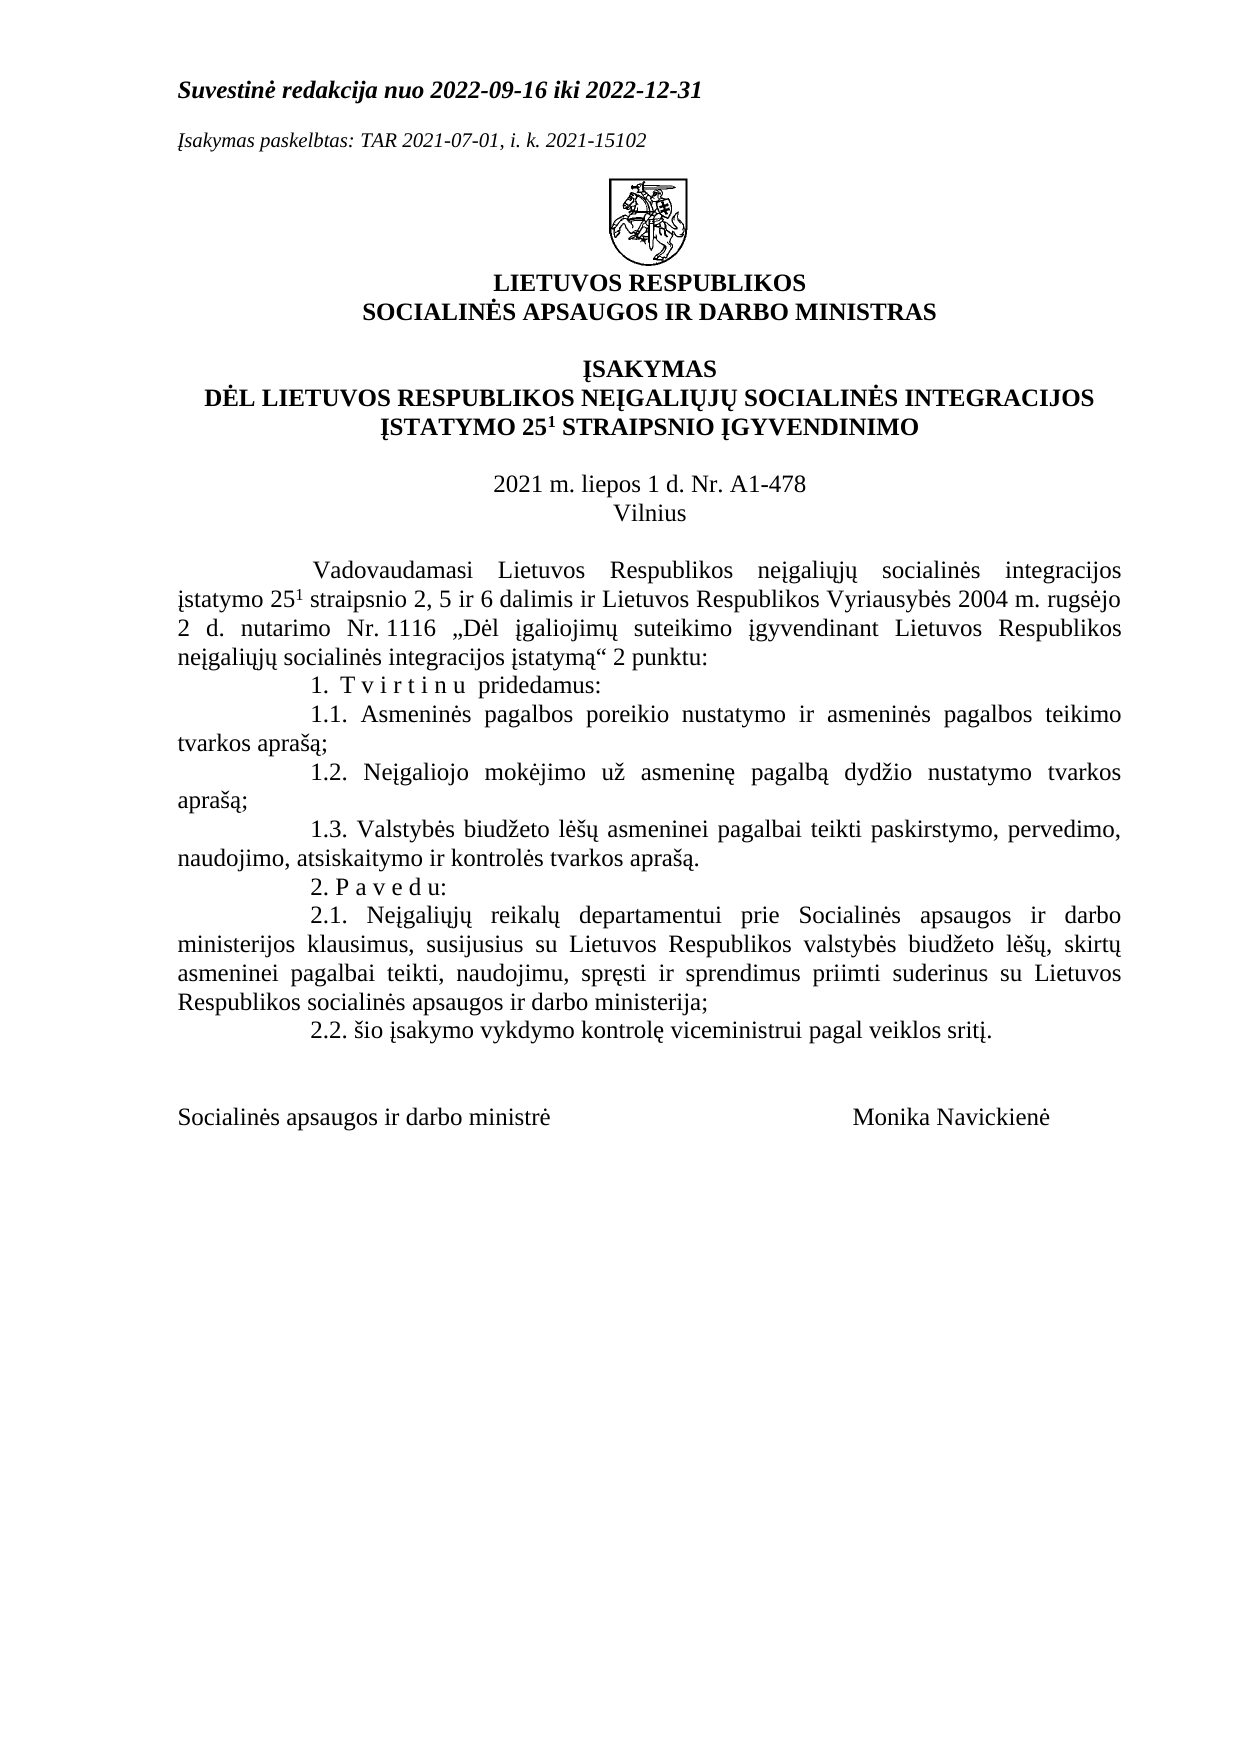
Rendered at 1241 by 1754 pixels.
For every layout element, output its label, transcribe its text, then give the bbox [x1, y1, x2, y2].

text 2.2. šio įsakymo vykdymo kontrolę viceministrui pagal veiklos sritį. [177, 1016, 1122, 1044]
text 1.1. Asmeninės pagalbos poreikio nustatymo ir asmeninės pagalbos teikimo tvarkos aprašą; [177, 699, 1122, 757]
text LIETUVOS RESPUBLIKOS [177, 268, 1122, 297]
text ĮSAKYMAS [177, 354, 1122, 383]
text SOCIALINĖS APSAUGOS IR DARBO MINISTRAS [177, 297, 1122, 326]
text 2. P a v e d u: [177, 872, 1122, 901]
text Socialinės apsaugos ir darbo ministrė Monika Navickienė [177, 1102, 1122, 1131]
text Suvestinė redakcija nuo 2022-09-16 iki 2022-12-31 [177, 75, 1122, 104]
text DĖL LIETUVOS RESPUBLIKOS NEĮGALIŲJŲ SOCIALINĖS INTEGRACIJOS ĮSTATYMO 251 STRAIPSNIO ĮGYVENDINIMO [177, 383, 1122, 441]
text 1. T v i r t i n u pridedamus: [177, 671, 1122, 699]
text Įsakymas paskelbtas: TAR 2021-07-01, i. k. 2021-15102 [177, 128, 1122, 152]
text Vadovaudamasi Lietuvos Respublikos neįgaliųjų socialinės integracijos įstatymo 251 straipsnio 2, 5 ir 6 dalimis ir Lietuvos Respublikos Vyriausybės 2004 m. rugsėjo 2 d. nutarimo Nr. 1116 „Dėl įgaliojimų suteikimo įgyvendinant Lietuvos Respublikos neįgaliųjų socialinės integracijos įstatymą“ 2 punktu: [177, 556, 1122, 671]
text 1.3. Valstybės biudžeto lėšų asmeninei pagalbai teikti paskirstymo, pervedimo, naudojimo, atsiskaitymo ir kontrolės tvarkos aprašą. [177, 814, 1122, 872]
text 2.1. Neįgaliųjų reikalų departamentui prie Socialinės apsaugos ir darbo ministerijos klausimus, susijusius su Lietuvos Respublikos valstybės biudžeto lėšų, skirtų asmeninei pagalbai teikti, naudojimu, spręsti ir sprendimus priimti suderinus su Lietuvos Respublikos socialinės apsaugos ir darbo ministerija; [177, 901, 1122, 1016]
text Vilnius [177, 498, 1122, 527]
text 2021 m. liepos 1 d. Nr. A1-478 [177, 469, 1122, 498]
text 1.2. Neįgaliojo mokėjimo už asmeninę pagalbą dydžio nustatymo tvarkos aprašą; [177, 757, 1122, 814]
